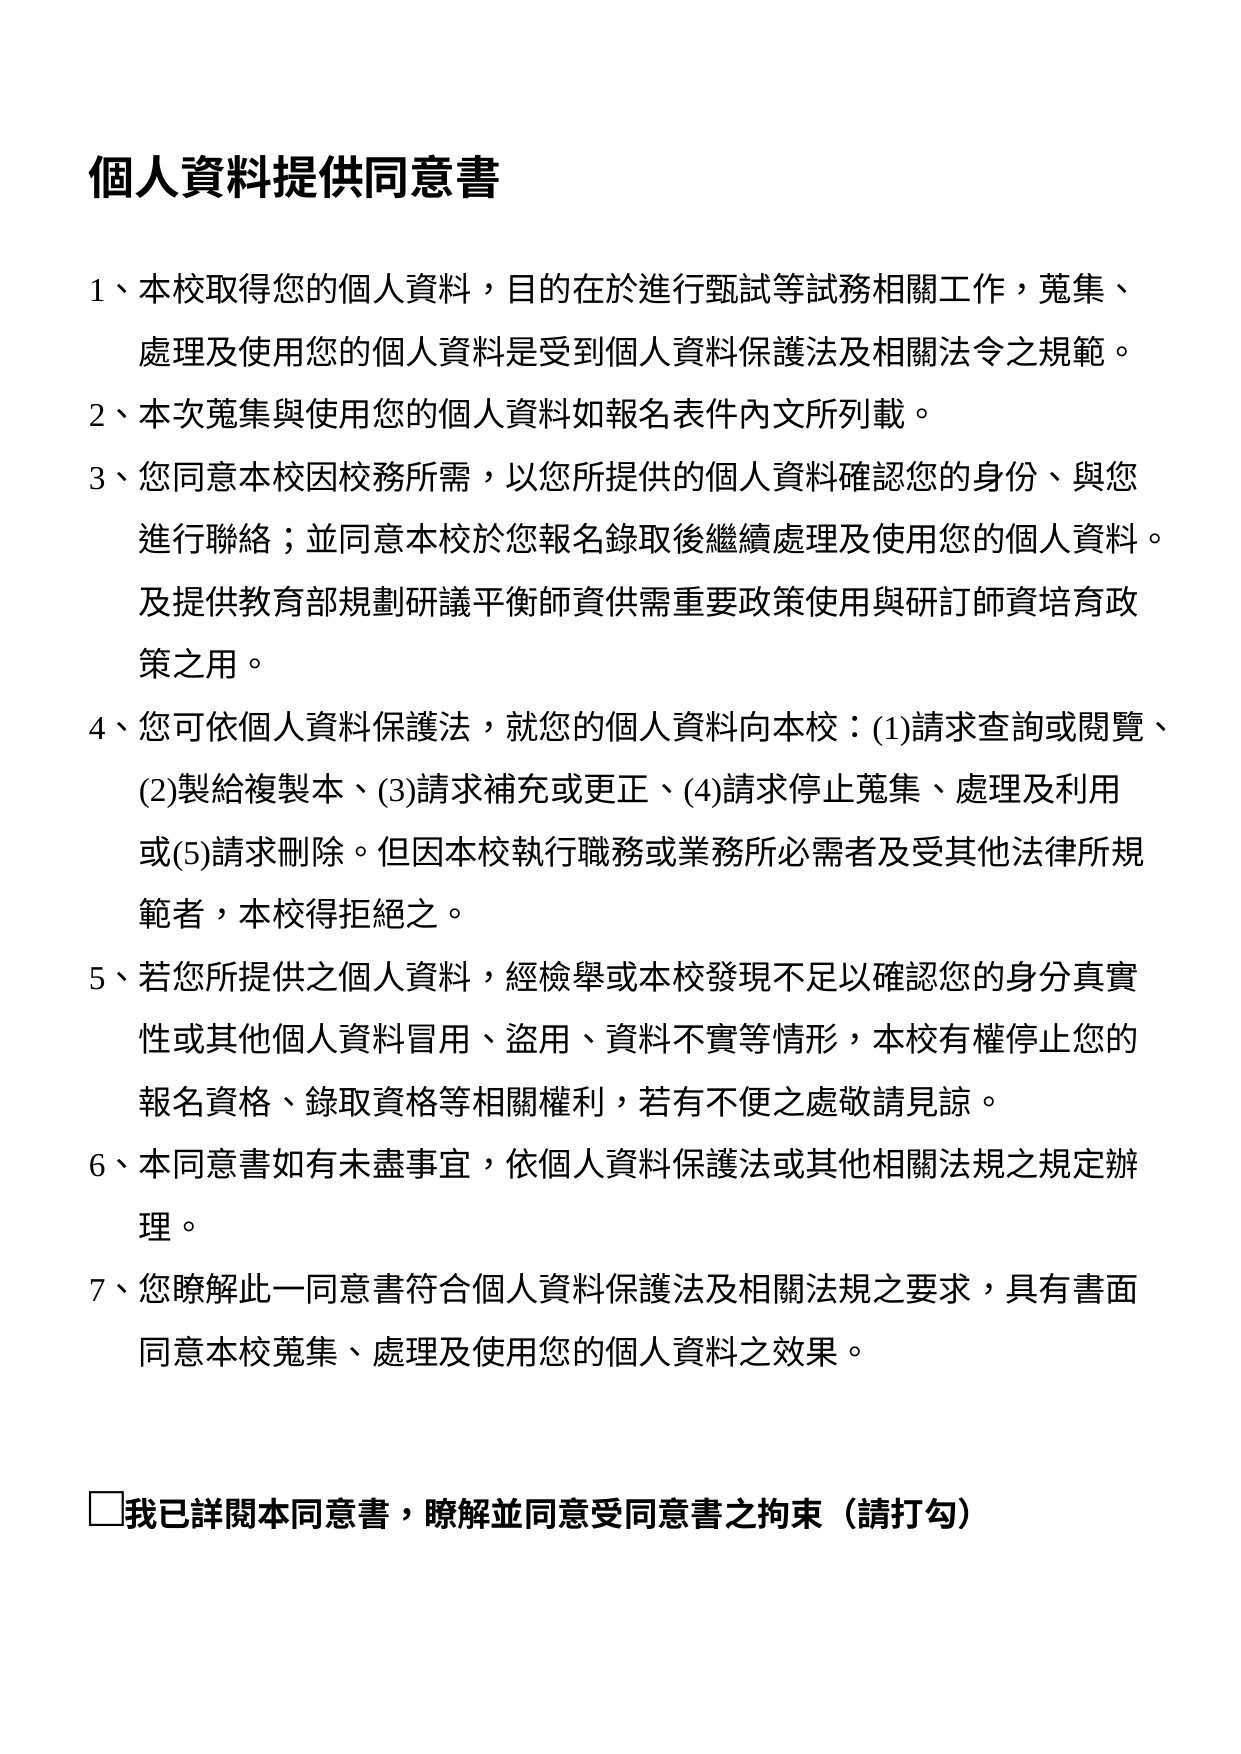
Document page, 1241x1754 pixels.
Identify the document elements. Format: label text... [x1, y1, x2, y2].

text 4、您可依個人資料保護法，就您的個人資料向本校：(1)請求查詢或閱覽、(2)製給複製本、(3)請求補充或更正、(4)請求停止蒐集、處理及利用或(5)請求刪除。但因本校執行職務或業務所必需者及受其他法律所規範者，本校得拒絕之。 [89, 683, 1152, 933]
text 6、本同意書如有未盡事宜，依個人資料保護法或其他相關法規之規定辦理。 [89, 1120, 1152, 1245]
text □我已詳閱本同意書，瞭解並同意受同意書之拘束（請打勾） [89, 1433, 1152, 1558]
text 5、若您所提供之個人資料，經檢舉或本校發現不足以確認您的身分真實性或其他個人資料冒用、盜用、資料不實等情形，本校有權停止您的報名資格、錄取資格等相關權利，若有不便之處敬請見諒。 [89, 933, 1152, 1120]
text 7、您瞭解此一同意書符合個人資料保護法及相關法規之要求，具有書面同意本校蒐集、處理及使用您的個人資料之效果。 [89, 1245, 1152, 1370]
text 1、本校取得您的個人資料，目的在於進行甄試等試務相關工作，蒐集、處理及使用您的個人資料是受到個人資料保護法及相關法令之規範。 [89, 245, 1152, 370]
text 2、本次蒐集與使用您的個人資料如報名表件內文所列載。 [89, 370, 1152, 433]
text 個人資料提供同意書 [89, 102, 1152, 227]
text 3、您同意本校因校務所需，以您所提供的個人資料確認您的身份、與您進行聯絡；並同意本校於您報名錄取後繼續處理及使用您的個人資料。及提供教育部規劃研議平衡師資供需重要政策使用與研訂師資培育政策之用。 [89, 433, 1152, 683]
